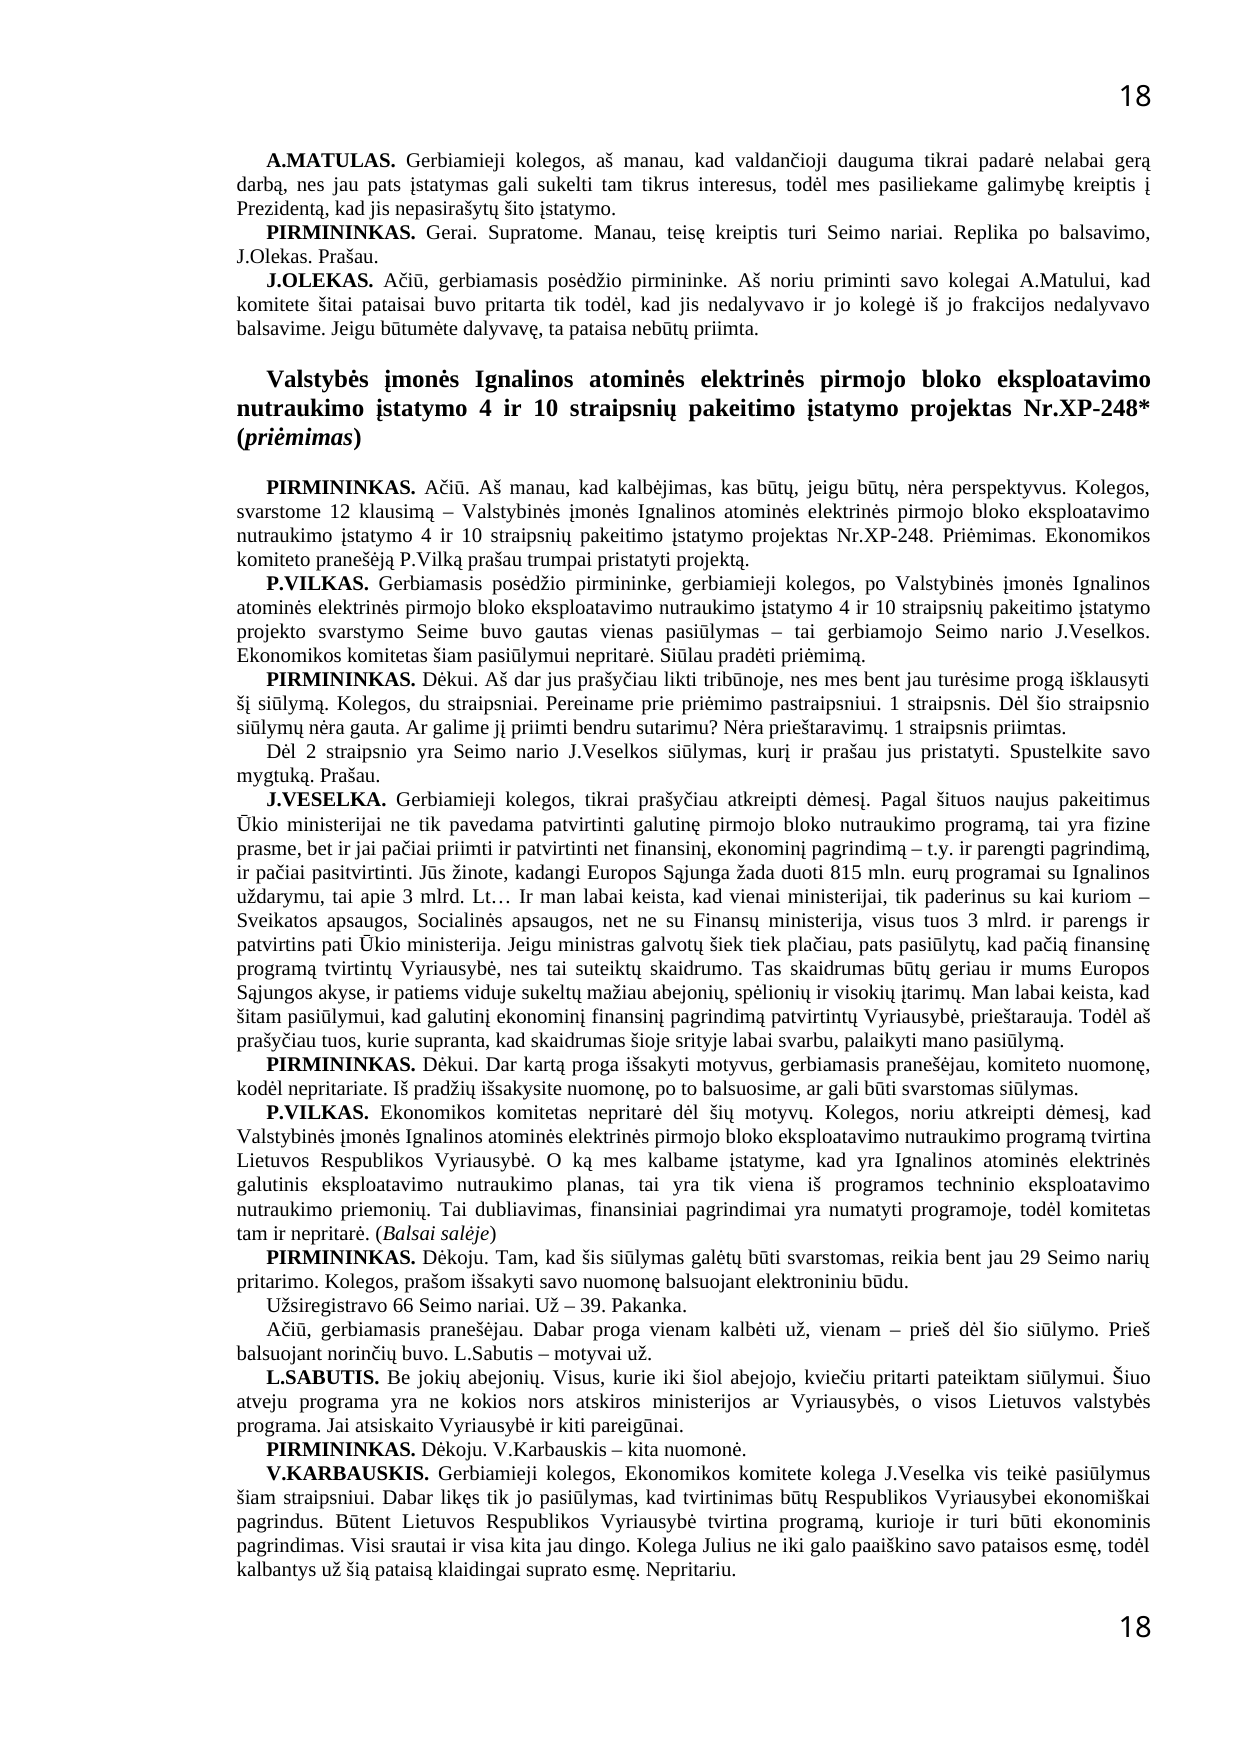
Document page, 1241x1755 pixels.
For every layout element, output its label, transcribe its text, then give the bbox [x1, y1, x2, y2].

text L.SABUTIS. Be jokių abejonių. Visus, kurie iki šiol abejojo, kviečiu pritarti pateiktam siūlymui. Šiuo atveju programa yra ne kokios nors atskiros ministerijos ar Vyriausybės, o visos Lietuvos valstybės programa. Jai atsiskaito Vyriausybė ir kiti pareigūnai. [236, 1365, 1152, 1437]
text Valstybės įmonės Ignalinos atominės elektrinės pirmojo bloko eksploatavimo nutraukimo įstatymo 4 ir 10 straipsnių pakeitimo įstatymo projektas Nr.XP-248* (priėmimas) [236, 364, 1152, 451]
text PIRMININKAS. Dėkoju. V.Karbauskis – kita nuomonė. [236, 1437, 1152, 1461]
text J.VESELKA. Gerbiamieji kolegos, tikrai prašyčiau atkreipti dėmesį. Pagal šituos naujus pakeitimus Ūkio ministerijai ne tik pavedama patvirtinti galutinę pirmojo bloko nutraukimo programą, tai yra fizine prasme, bet ir jai pačiai priimti ir patvirtinti net finansinį, ekonominį pagrindimą – t.y. ir parengti pagrindimą, ir pačiai pasitvirtinti. Jūs žinote, kadangi Europos Sąjunga žada duoti 815 mln. eurų programai su Ignalinos uždarymu, tai apie 3 mlrd. Lt… Ir man labai keista, kad vienai ministerijai, tik paderinus su kai kuriom – Sveikatos apsaugos, Socialinės apsaugos, net ne su Finansų ministerija, visus tuos 3 mlrd. ir parengs ir patvirtins pati Ūkio ministerija. Jeigu ministras galvotų šiek tiek plačiau, pats pasiūlytų, kad pačią finansinę programą tvirtintų Vyriausybė, nes tai suteiktų skaidrumo. Tas skaidrumas būtų geriau ir mums Europos Sąjungos akyse, ir patiems viduje sukeltų mažiau abejonių, spėlionių ir visokių įtarimų. Man labai keista, kad šitam pasiūlymui, kad galutinį ekonominį finansinį pagrindimą patvirtintų Vyriausybė, prieštarauja. Todėl aš prašyčiau tuos, kurie supranta, kad skaidrumas šioje srityje labai svarbu, palaikyti mano pasiūlymą. [236, 787, 1152, 1052]
text V.KARBAUSKIS. Gerbiamieji kolegos, Ekonomikos komitete kolega J.Veselka vis teikė pasiūlymus šiam straipsniui. Dabar likęs tik jo pasiūlymas, kad tvirtinimas būtų Respublikos Vyriausybei ekonomiškai pagrindus. Būtent Lietuvos Respublikos Vyriausybė tvirtina programą, kurioje ir turi būti ekonominis pagrindimas. Visi srautai ir visa kita jau dingo. Kolega Julius ne iki galo paaiškino savo pataisos esmę, todėl kalbantys už šią pataisą klaidingai suprato esmę. Nepritariu. [236, 1461, 1152, 1581]
text Dėl 2 straipsnio yra Seimo nario J.Veselkos siūlymas, kurį ir prašau jus pristatyti. Spustelkite savo mygtuką. Prašau. [236, 739, 1152, 787]
text PIRMININKAS. Ačiū. Aš manau, kad kalbėjimas, kas būtų, jeigu būtų, nėra perspektyvus. Kolegos, svarstome 12 klausimą – Valstybinės įmonės Ignalinos atominės elektrinės pirmojo bloko eksploatavimo nutraukimo įstatymo 4 ir 10 straipsnių pakeitimo įstatymo projektas Nr.XP-248. Priėmimas. Ekonomikos komiteto pranešėją P.Vilką prašau trumpai pristatyti projektą. [236, 474, 1152, 571]
text A.MATULAS. Gerbiamieji kolegos, aš manau, kad valdančioji dauguma tikrai padarė nelabai gerą darbą, nes jau pats įstatymas gali sukelti tam tikrus interesus, todėl mes pasiliekame galimybę kreiptis į Prezidentą, kad jis nepasirašytų šito įstatymo. [236, 148, 1152, 220]
text P.VILKAS. Ekonomikos komitetas nepritarė dėl šių motyvų. Kolegos, noriu atkreipti dėmesį, kad Valstybinės įmonės Ignalinos atominės elektrinės pirmojo bloko eksploatavimo nutraukimo programą tvirtina Lietuvos Respublikos Vyriausybė. O ką mes kalbame įstatyme, kad yra Ignalinos atominės elektrinės galutinis eksploatavimo nutraukimo planas, tai yra tik viena iš programos techninio eksploatavimo nutraukimo priemonių. Tai dubliavimas, finansiniai pagrindimai yra numatyti programoje, todėl komitetas tam ir nepritarė. (Balsai salėje) [236, 1100, 1152, 1244]
text P.VILKAS. Gerbiamasis posėdžio pirmininke, gerbiamieji kolegos, po Valstybinės įmonės Ignalinos atominės elektrinės pirmojo bloko eksploatavimo nutraukimo įstatymo 4 ir 10 straipsnių pakeitimo įstatymo projekto svarstymo Seime buvo gautas vienas pasiūlymas – tai gerbiamojo Seimo nario J.Veselkos. Ekonomikos komitetas šiam pasiūlymui nepritarė. Siūlau pradėti priėmimą. [236, 571, 1152, 667]
text PIRMININKAS. Dėkoju. Tam, kad šis siūlymas galėtų būti svarstomas, reikia bent jau 29 Seimo narių pritarimo. Kolegos, prašom išsakyti savo nuomonę balsuojant elektroniniu būdu. [236, 1244, 1152, 1293]
text J.OLEKAS. Ačiū, gerbiamasis posėdžio pirmininke. Aš noriu priminti savo kolegai A.Matului, kad komitete šitai pataisai buvo pritarta tik todėl, kad jis nedalyvavo ir jo kolegė iš jo frakcijos nedalyvavo balsavime. Jeigu būtumėte dalyvavę, ta pataisa nebūtų priimta. [236, 268, 1152, 340]
text Ačiū, gerbiamasis pranešėjau. Dabar proga vienam kalbėti už, vienam – prieš dėl šio siūlymo. Prieš balsuojant norinčių buvo. L.Sabutis – motyvai už. [236, 1317, 1152, 1365]
text Užsiregistravo 66 Seimo nariai. Už – 39. Pakanka. [236, 1293, 1152, 1317]
text PIRMININKAS. Dėkui. Dar kartą proga išsakyti motyvus, gerbiamasis pranešėjau, komiteto nuomonę, kodėl nepritariate. Iš pradžių išsakysite nuomonę, po to balsuosime, ar gali būti svarstomas siūlymas. [236, 1052, 1152, 1100]
text PIRMININKAS. Gerai. Supratome. Manau, teisę kreiptis turi Seimo nariai. Replika po balsavimo, J.Olekas. Prašau. [236, 220, 1152, 268]
text PIRMININKAS. Dėkui. Aš dar jus prašyčiau likti tribūnoje, nes mes bent jau turėsime progą išklausyti šį siūlymą. Kolegos, du straipsniai. Pereiname prie priėmimo pastraipsniui. 1 straipsnis. Dėl šio straipsnio siūlymų nėra gauta. Ar galime jį priimti bendru sutarimu? Nėra prieštaravimų. 1 straipsnis priimtas. [236, 667, 1152, 739]
